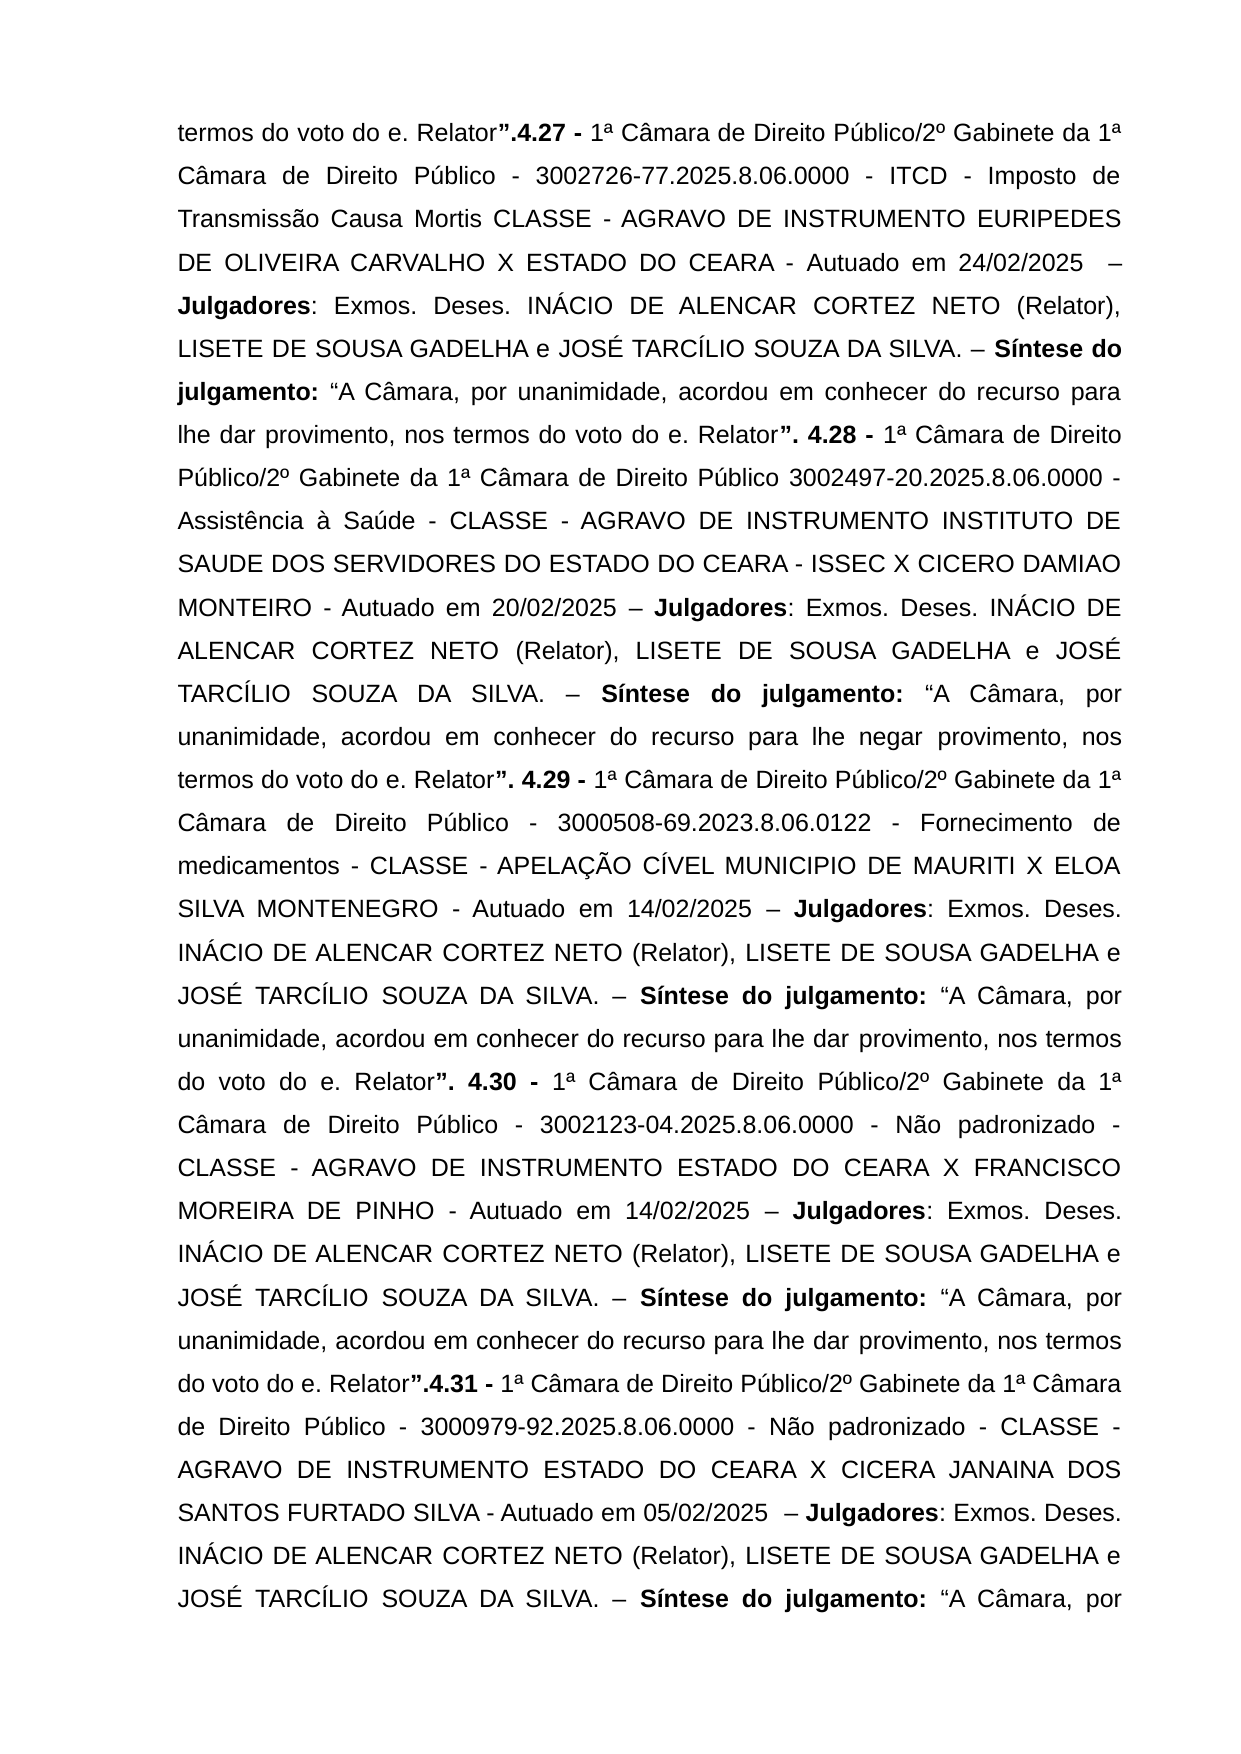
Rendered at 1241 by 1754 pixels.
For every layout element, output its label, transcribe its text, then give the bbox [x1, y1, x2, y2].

text termos do voto do e. Relator”.4.27 - 1ª Câmara de Direito Público/2º Gabinete da 1ª Câmara de Direito Público - 3002726-77.2025.8.06.0000 - ITCD - Imposto de Transmissão Causa Mortis CLASSE - AGRAVO DE INSTRUMENTO EURIPEDES DE OLIVEIRA CARVALHO X ESTADO DO CEARA - Autuado em 24/02/2025 – Julgadores: Exmos. Deses. INÁCIO DE ALENCAR CORTEZ NETO (Relator), LISETE DE SOUSA GADELHA e JOSÉ TARCÍLIO SOUZA DA SILVA. – Síntese do julgamento: “A Câmara, por unanimidade, acordou em conhecer do recurso para lhe dar provimento, nos termos do voto do e. Relator”. 4.28 - 1ª Câmara de Direito Público/2º Gabinete da 1ª Câmara de Direito Público 3002497-20.2025.8.06.0000 - Assistência à Saúde - CLASSE - AGRAVO DE INSTRUMENTO INSTITUTO DE SAUDE DOS SERVIDORES DO ESTADO DO CEARA - ISSEC X CICERO DAMIAO MONTEIRO - Autuado em 20/02/2025 – Julgadores: Exmos. Deses. INÁCIO DE ALENCAR CORTEZ NETO (Relator), LISETE DE SOUSA GADELHA e JOSÉ TARCÍLIO SOUZA DA SILVA. – Síntese do julgamento: “A Câmara, por unanimidade, acordou em conhecer do recurso para lhe negar provimento, nos termos do voto do e. Relator”. 4.29 - 1ª Câmara de Direito Público/2º Gabinete da 1ª Câmara de Direito Público - 3000508-69.2023.8.06.0122 - Fornecimento de medicamentos - CLASSE - APELAÇÃO CÍVEL MUNICIPIO DE MAURITI X ELOA SILVA MONTENEGRO - Autuado em 14/02/2025 – Julgadores: Exmos. Deses. INÁCIO DE ALENCAR CORTEZ NETO (Relator), LISETE DE SOUSA GADELHA e JOSÉ TARCÍLIO SOUZA DA SILVA. – Síntese do julgamento: “A Câmara, por unanimidade, acordou em conhecer do recurso para lhe dar provimento, nos termos do voto do e. Relator”. 4.30 - 1ª Câmara de Direito Público/2º Gabinete da 1ª Câmara de Direito Público - 3002123-04.2025.8.06.0000 - Não padronizado - CLASSE - AGRAVO DE INSTRUMENTO ESTADO DO CEARA X FRANCISCO MOREIRA DE PINHO - Autuado em 14/02/2025 – Julgadores: Exmos. Deses. INÁCIO DE ALENCAR CORTEZ NETO (Relator), LISETE DE SOUSA GADELHA e JOSÉ TARCÍLIO SOUZA DA SILVA. – Síntese do julgamento: “A Câmara, por unanimidade, acordou em conhecer do recurso para lhe dar provimento, nos termos do voto do e. Relator”.4.31 - 1ª Câmara de Direito Público/2º Gabinete da 1ª Câmara de Direito Público - 3000979-92.2025.8.06.0000 - Não padronizado - CLASSE - AGRAVO DE INSTRUMENTO ESTADO DO CEARA X CICERA JANAINA DOS SANTOS FURTADO SILVA - Autuado em 05/02/2025 – Julgadores: Exmos. Deses. INÁCIO DE ALENCAR CORTEZ NETO (Relator), LISETE DE SOUSA GADELHA e JOSÉ TARCÍLIO SOUZA DA SILVA. – Síntese do julgamento: “A Câmara, por [177, 118, 1122, 1613]
